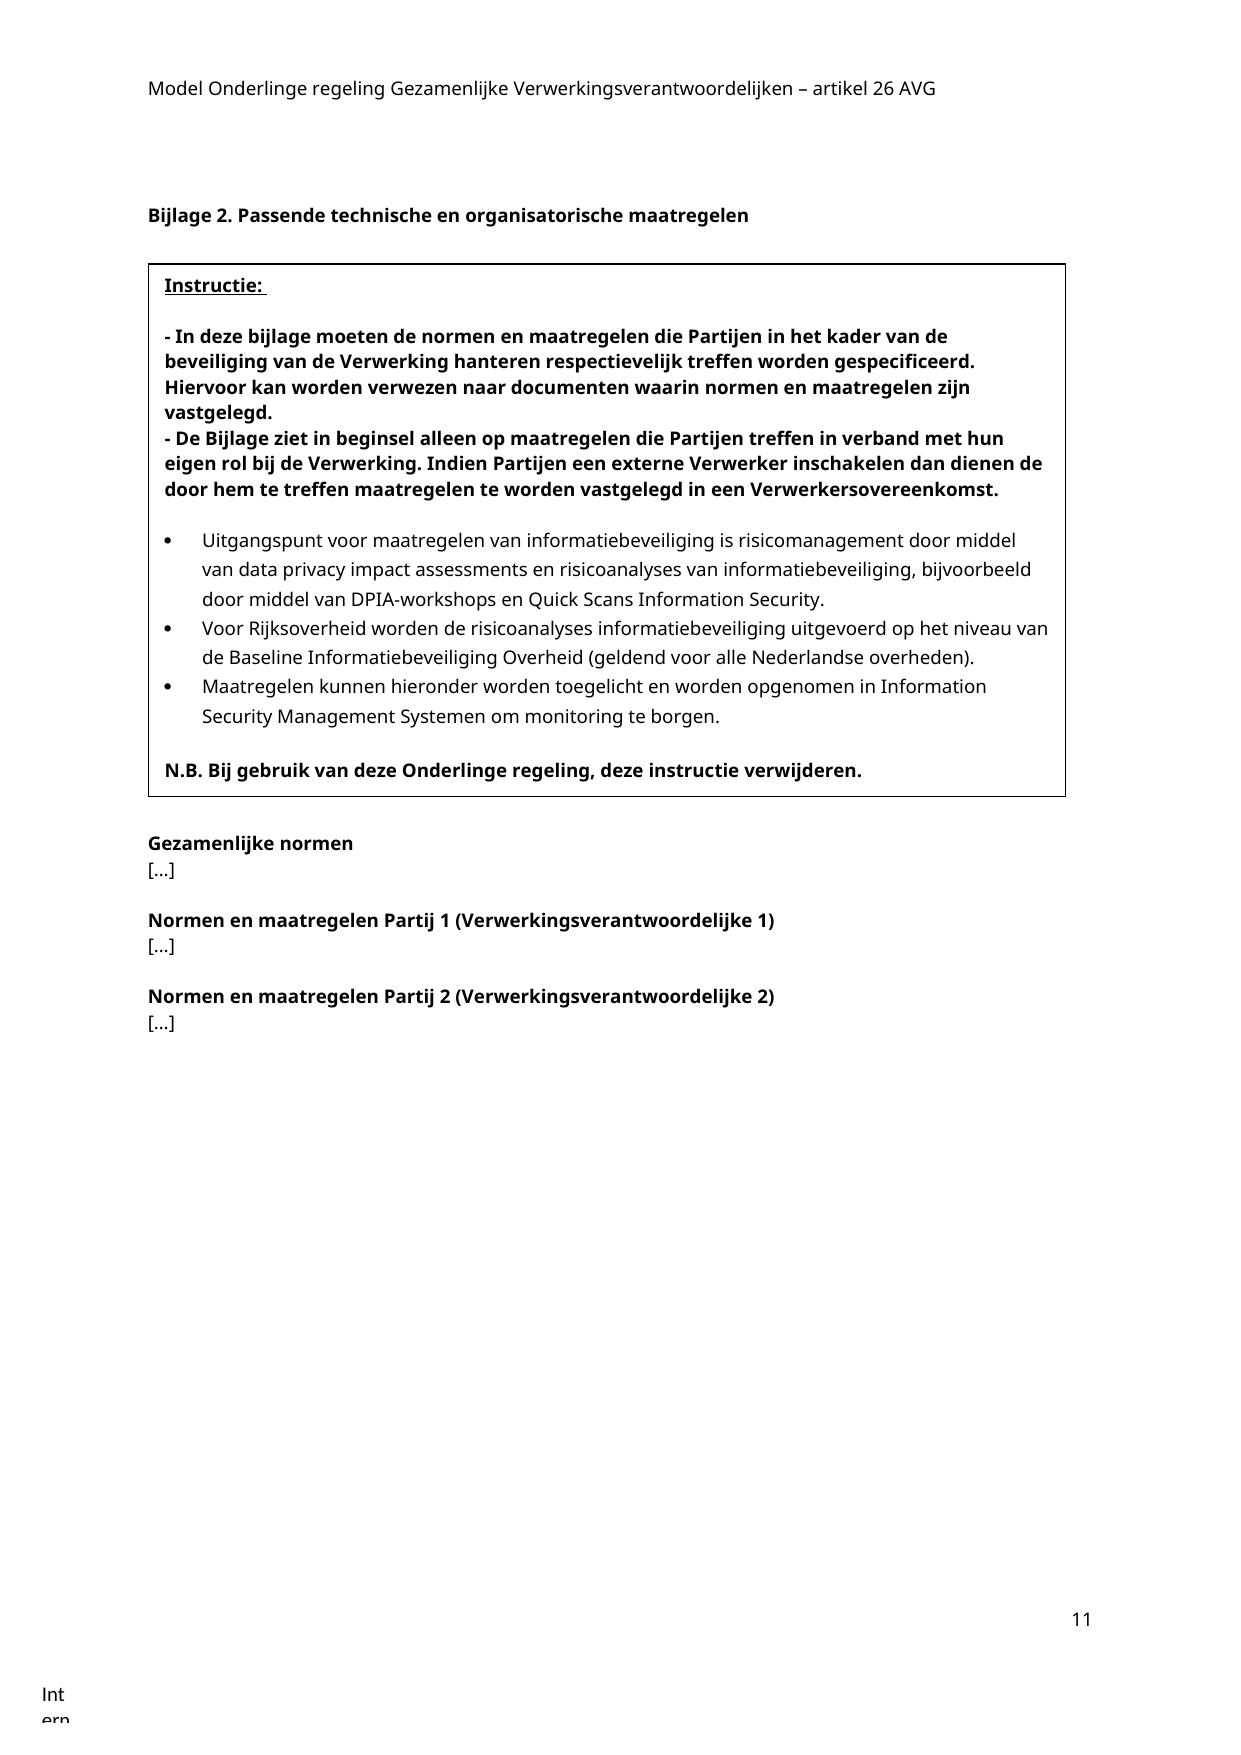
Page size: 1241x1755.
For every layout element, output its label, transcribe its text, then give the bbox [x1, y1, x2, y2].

text […] [148, 856, 1093, 881]
text N.B. Bij gebruik van deze Onderlinge regeling, deze instructie verwijderen. [164, 758, 1050, 783]
text Normen en maatregelen Partij 2 (Verwerkingsverantwoordelijke 2) […] [148, 983, 1093, 1034]
text Normen en maatregelen Partij 1 (Verwerkingsverantwoordelijke 1) [148, 907, 1093, 932]
text - De Bijlage ziet in beginsel alleen op maatregelen die Partijen treffen in verband met hun eigen rol bij de Verwerking. Indien Partijen een externe Verwerker inschakelen dan dienen de door hem te treffen maatregelen te worden vastgelegd in een Verwerkersovereenkomst. [164, 425, 1050, 502]
text Instructie: [164, 272, 1050, 298]
list Maatregelen kunnen hieronder worden toegelicht en worden opgenomen in Information Security Management Systemen om monitoring te borgen. [164, 674, 1050, 728]
list Voor Rijksoverheid worden de risicoanalyses informatiebeveiliging uitgevoerd op het niveau van de Baseline Informatiebeveiliging Overheid (geldend voor alle Nederlandse overheden). [164, 615, 1050, 670]
subtitle Bijlage 2. Passende technische en organisatorische maatregelen [148, 202, 1093, 227]
text Gezamenlijke normen [148, 830, 1093, 856]
list Uitgangspunt voor maatregelen van informatiebeveiliging is risicomanagement door middel van data privacy impact assessments en risicoanalyses van informatiebeveiliging, bijvoorbeeld door middel van DPIA-workshops en Quick Scans Information Security. [164, 527, 1050, 611]
text […] [148, 932, 1093, 958]
text - In deze bijlage moeten de normen en maatregelen die Partijen in het kader van de beveiliging van de Verwerking hanteren respectievelijk treffen worden gespecificeerd. Hiervoor kan worden verwezen naar documenten waarin normen en maatregelen zijn vastgelegd. [164, 323, 1050, 425]
